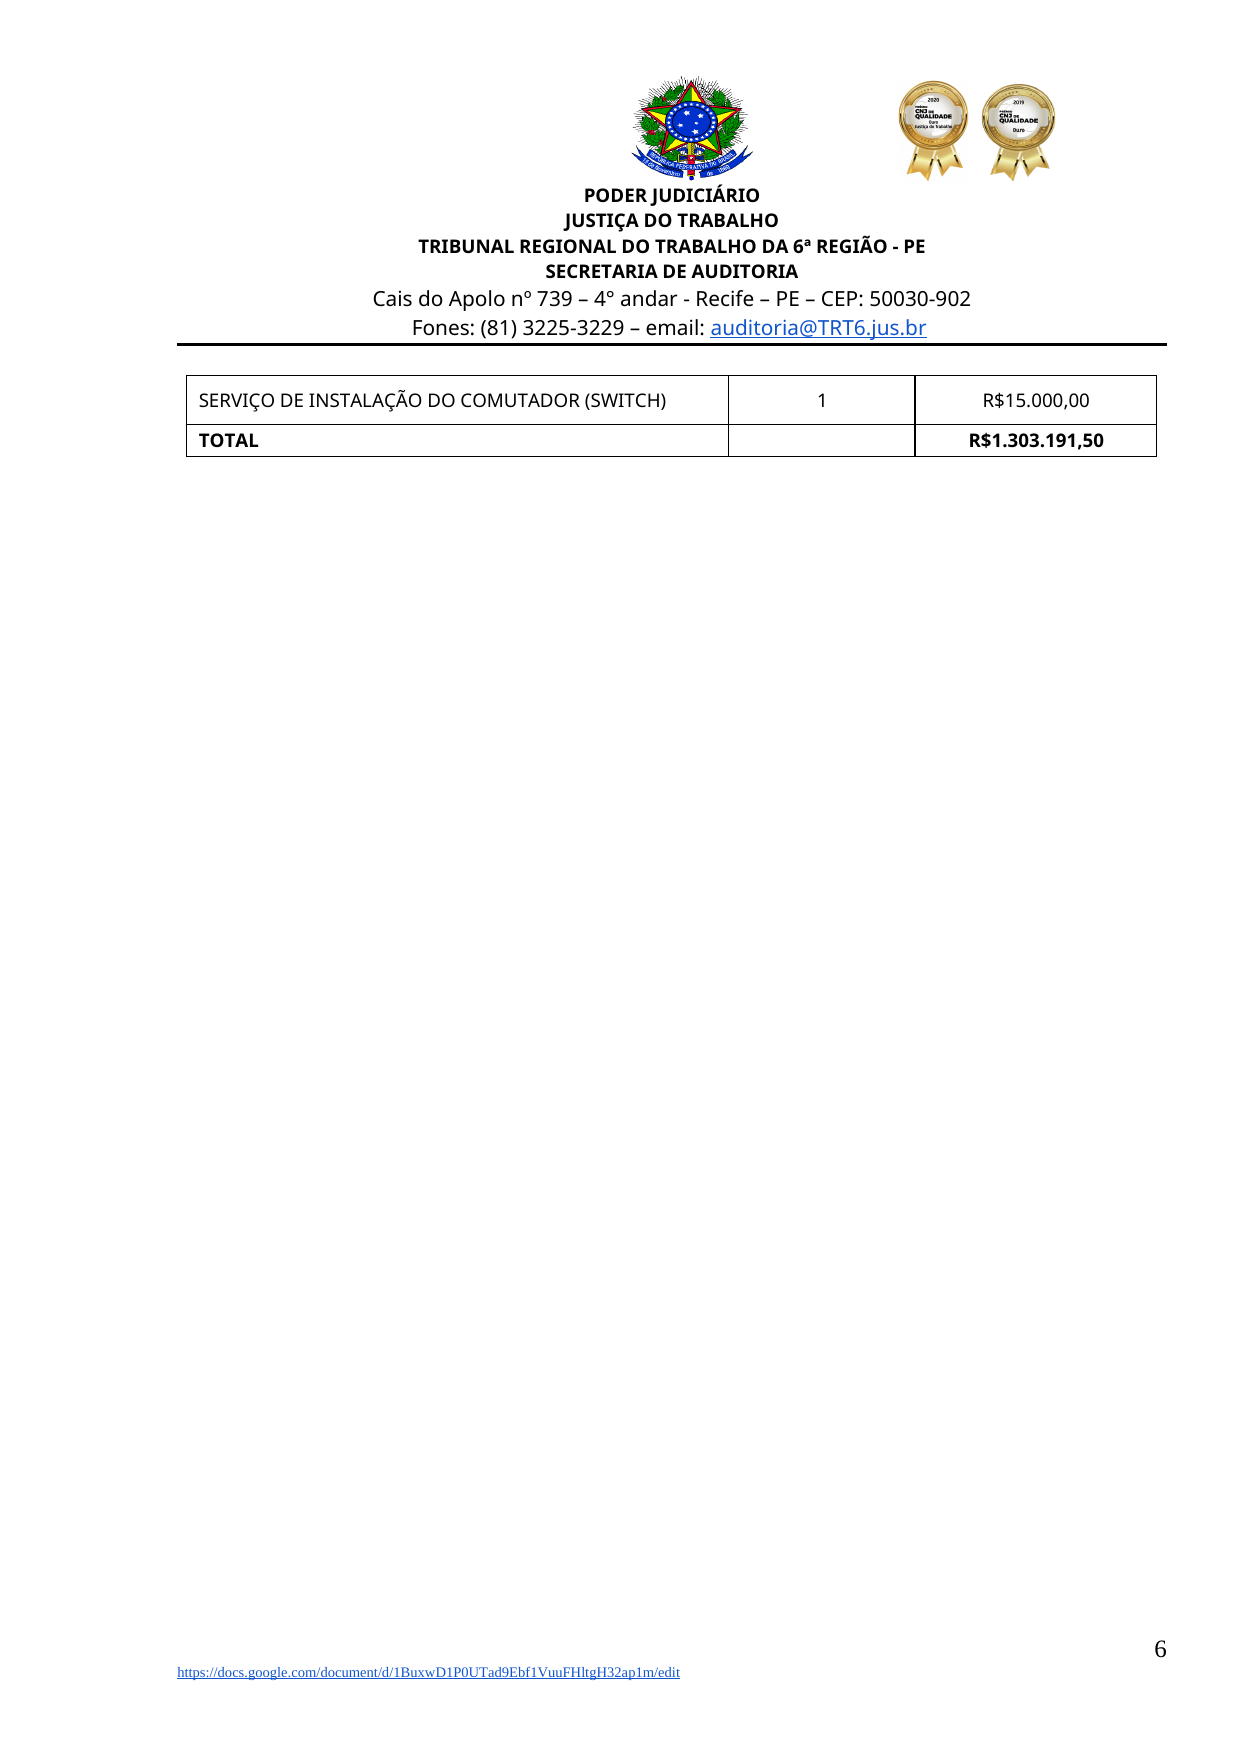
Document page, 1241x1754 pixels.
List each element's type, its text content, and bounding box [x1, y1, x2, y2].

picture [898, 80, 969, 182]
table_cell R$15.000,00 [916, 376, 1156, 423]
table_cell R$1.303.191,50 [916, 425, 1156, 456]
table_cell SERVIÇO DE INSTALAÇÃO DO COMUTADOR (SWITCH) [187, 376, 728, 423]
table_cell [729, 425, 914, 456]
picture [981, 83, 1056, 182]
table_cell TOTAL [187, 425, 728, 456]
picture [625, 73, 756, 182]
table_cell 1 [729, 376, 914, 423]
